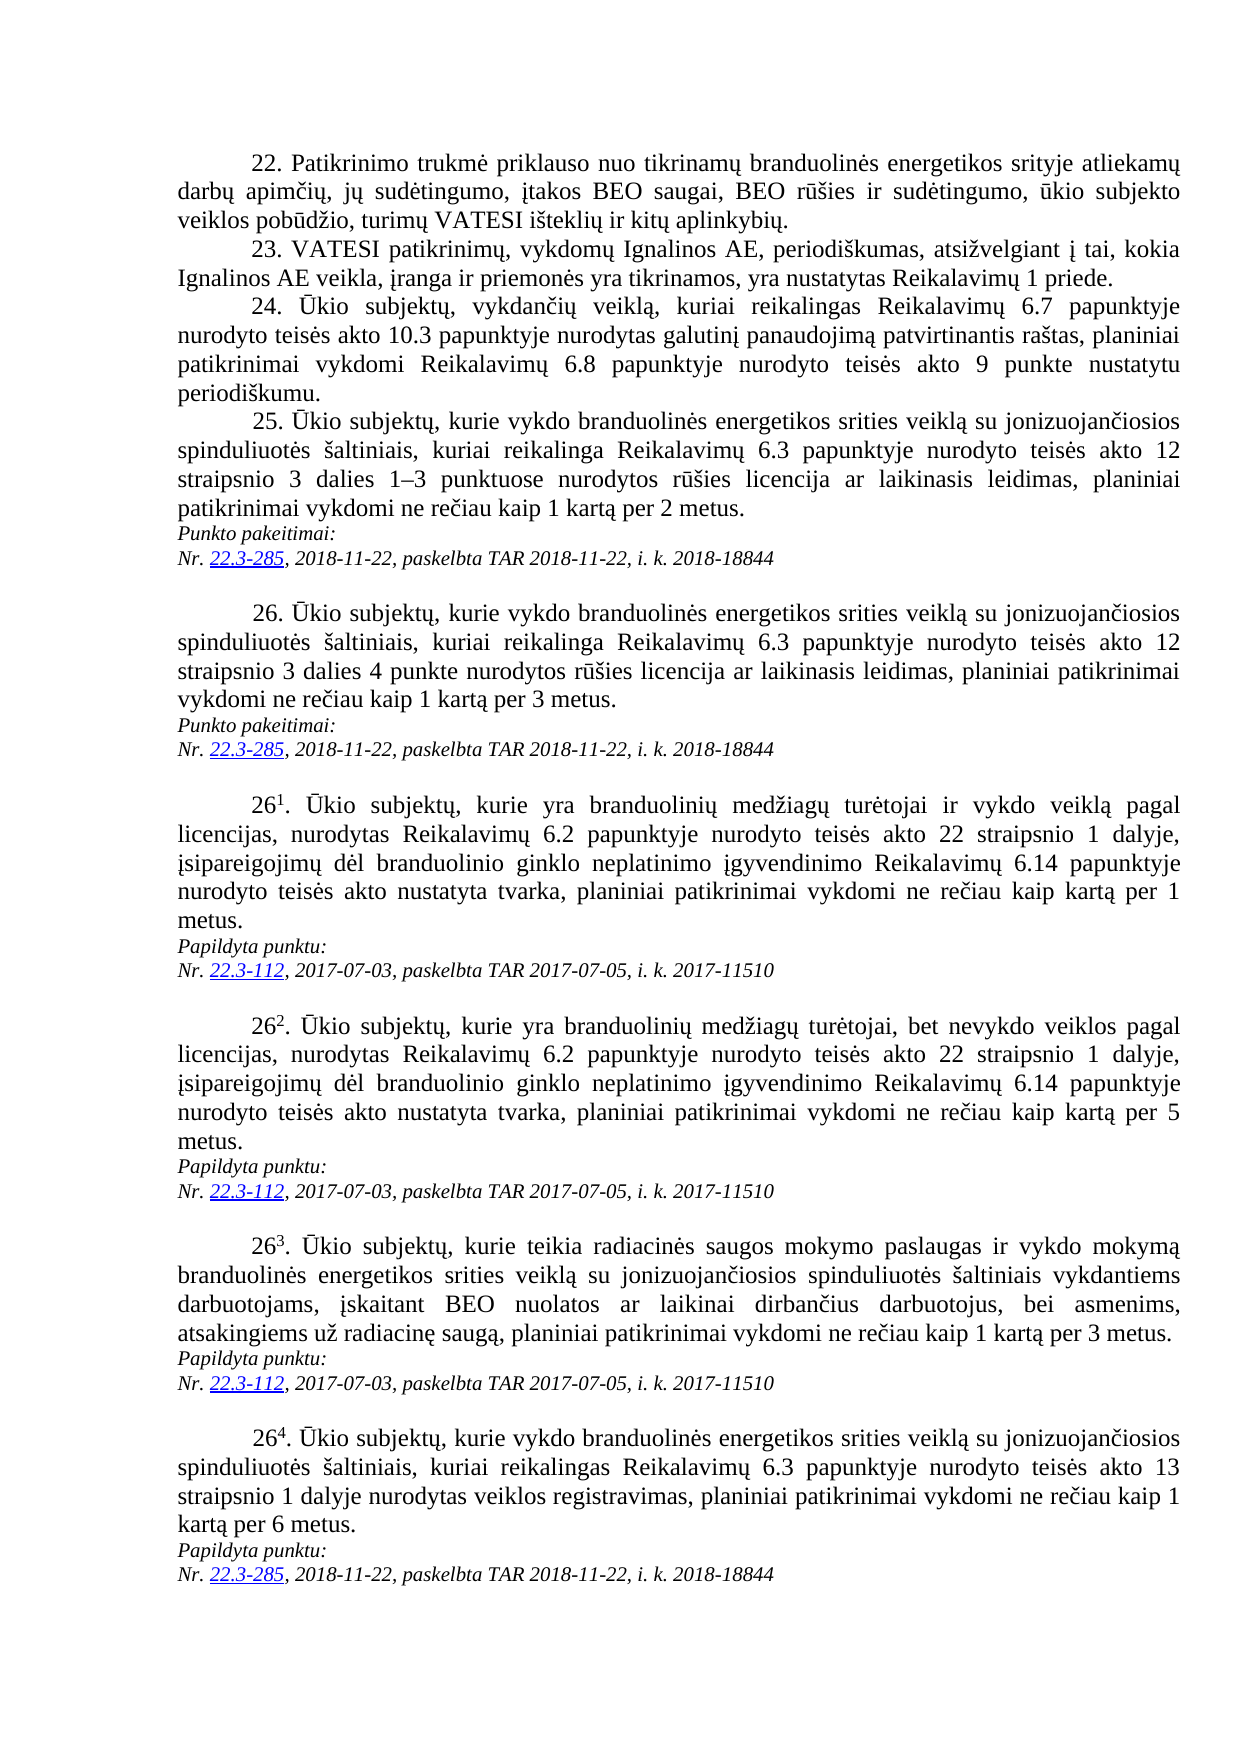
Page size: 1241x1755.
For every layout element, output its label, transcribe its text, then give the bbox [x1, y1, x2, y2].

text 263. Ūkio subjektų, kurie teikia radiacinės saugos mokymo paslaugas ir vykdo mokymą branduolinės energetikos srities veiklą su jonizuojančiosios spinduliuotės šaltiniais vykdantiems darbuotojams, įskaitant BEO nuolatos ar laikinai dirbančius darbuotojus, bei asmenims, atsakingiems už radiacinę saugą, planiniai patikrinimai vykdomi ne rečiau kaip 1 kartą per 3 metus. [177, 1231, 1181, 1346]
text 24. Ūkio subjektų, vykdančių veiklą, kuriai reikalingas Reikalavimų 6.7 papunktyje nurodyto teisės akto 10.3 papunktyje nurodytas galutinį panaudojimą patvirtinantis raštas, planiniai patikrinimai vykdomi Reikalavimų 6.8 papunktyje nurodyto teisės akto 9 punkte nustatytu periodiškumu. [177, 291, 1181, 406]
text 262. Ūkio subjektų, kurie yra branduolinių medžiagų turėtojai, bet nevykdo veiklos pagal licencijas, nurodytas Reikalavimų 6.2 papunktyje nurodyto teisės akto 22 straipsnio 1 dalyje, įsipareigojimų dėl branduolinio ginklo neplatinimo įgyvendinimo Reikalavimų 6.14 papunktyje nurodyto teisės akto nustatyta tvarka, planiniai patikrinimai vykdomi ne rečiau kaip kartą per 5 metus. [177, 1011, 1181, 1154]
text Nr. 22.3-112, 2017-07-03, paskelbta TAR 2017-07-05, i. k. 2017-11510 [177, 1178, 1181, 1203]
text Papildyta punktu: [177, 934, 1181, 958]
text Nr. 22.3-112, 2017-07-03, paskelbta TAR 2017-07-05, i. k. 2017-11510 [177, 1370, 1181, 1394]
text Papildyta punktu: [177, 1154, 1181, 1178]
text Punkto pakeitimai: [177, 521, 1181, 545]
text 264. Ūkio subjektų, kurie vykdo branduolinės energetikos srities veiklą su jonizuojančiosios spinduliuotės šaltiniais, kuriai reikalingas Reikalavimų 6.3 papunktyje nurodyto teisės akto 13 straipsnio 1 dalyje nurodytas veiklos registravimas, planiniai patikrinimai vykdomi ne rečiau kaip 1 kartą per 6 metus. [177, 1423, 1181, 1538]
text Punkto pakeitimai: [177, 713, 1181, 737]
text 23. VATESI patikrinimų, vykdomų Ignalinos AE, periodiškumas, atsižvelgiant į tai, kokia Ignalinos AE veikla, įranga ir priemonės yra tikrinamos, yra nustatytas Reikalavimų 1 priede. [177, 234, 1181, 291]
text 261. Ūkio subjektų, kurie yra branduolinių medžiagų turėtojai ir vykdo veiklą pagal licencijas, nurodytas Reikalavimų 6.2 papunktyje nurodyto teisės akto 22 straipsnio 1 dalyje, įsipareigojimų dėl branduolinio ginklo neplatinimo įgyvendinimo Reikalavimų 6.14 papunktyje nurodyto teisės akto nustatyta tvarka, planiniai patikrinimai vykdomi ne rečiau kaip kartą per 1 metus. [177, 790, 1181, 934]
text 26. Ūkio subjektų, kurie vykdo branduolinės energetikos srities veiklą su jonizuojančiosios spinduliuotės šaltiniais, kuriai reikalinga Reikalavimų 6.3 papunktyje nurodyto teisės akto 12 straipsnio 3 dalies 4 punkte nurodytos rūšies licencija ar laikinasis leidimas, planiniai patikrinimai vykdomi ne rečiau kaip 1 kartą per 3 metus. [177, 598, 1181, 713]
text 22. Patikrinimo trukmė priklauso nuo tikrinamų branduolinės energetikos srityje atliekamų darbų apimčių, jų sudėtingumo, įtakos BEO saugai, BEO rūšies ir sudėtingumo, ūkio subjekto veiklos pobūdžio, turimų VATESI išteklių ir kitų aplinkybių. [177, 148, 1181, 234]
text Nr. 22.3-285, 2018-11-22, paskelbta TAR 2018-11-22, i. k. 2018-18844 [177, 1562, 1181, 1586]
text 25. Ūkio subjektų, kurie vykdo branduolinės energetikos srities veiklą su jonizuojančiosios spinduliuotės šaltiniais, kuriai reikalinga Reikalavimų 6.3 papunktyje nurodyto teisės akto 12 straipsnio 3 dalies 1–3 punktuose nurodytos rūšies licencija ar laikinasis leidimas, planiniai patikrinimai vykdomi ne rečiau kaip 1 kartą per 2 metus. [177, 406, 1181, 521]
text Nr. 22.3-285, 2018-11-22, paskelbta TAR 2018-11-22, i. k. 2018-18844 [177, 737, 1181, 761]
text Nr. 22.3-112, 2017-07-03, paskelbta TAR 2017-07-05, i. k. 2017-11510 [177, 958, 1181, 982]
text Papildyta punktu: [177, 1538, 1181, 1562]
text Papildyta punktu: [177, 1346, 1181, 1370]
text Nr. 22.3-285, 2018-11-22, paskelbta TAR 2018-11-22, i. k. 2018-18844 [177, 545, 1181, 569]
